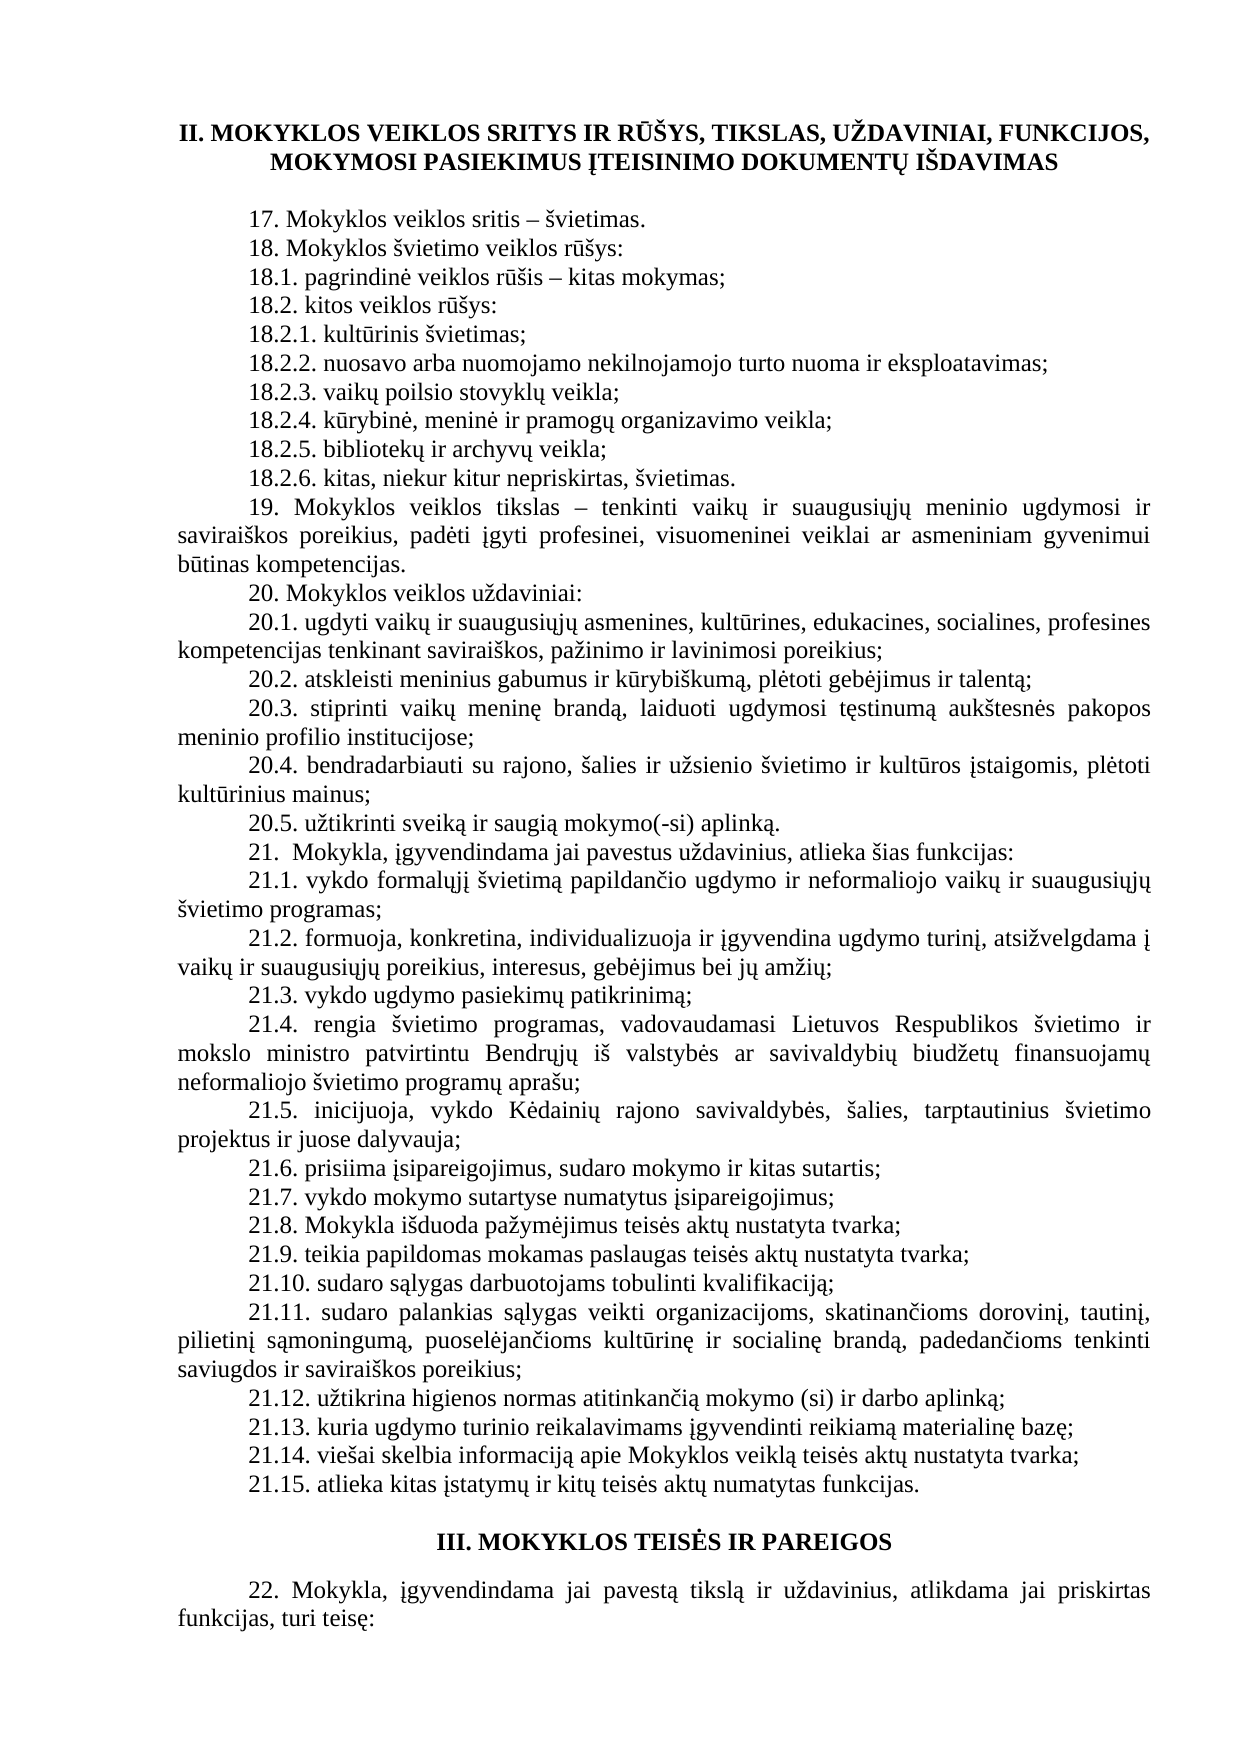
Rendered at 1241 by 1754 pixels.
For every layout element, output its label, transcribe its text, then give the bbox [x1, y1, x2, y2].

text II. MOKYKLOS VEIKLOS SRITYS IR RŪŠYS, TIKSLAS, UŽDAVINIAI, FUNKCIJOS, MOKYMOSI PASIEKIMUS ĮTEISINIMO DOKUMENTŲ IŠDAVIMAS [177, 118, 1152, 176]
text 18.1. pagrindinė veiklos rūšis – kitas mokymas; [177, 262, 1152, 291]
text III. MOKYKLOS TEISĖS IR PAREIGOS [177, 1527, 1152, 1556]
text 18.2. kitos veiklos rūšys: [177, 291, 1152, 319]
text 21.8. Mokykla išduoda pažymėjimus teisės aktų nustatyta tvarka; [177, 1211, 1152, 1239]
text 18.2.4. kūrybinė, meninė ir pramogų organizavimo veikla; [177, 406, 1152, 434]
text 17. Mokyklos veiklos sritis – švietimas. [177, 204, 1152, 233]
text 21.5. inicijuoja, vykdo Kėdainių rajono savivaldybės, šalies, tarptautinius švietimo projektus ir juose dalyvauja; [177, 1096, 1152, 1153]
text 21.11. sudaro palankias sąlygas veikti organizacijoms, skatinančioms dorovinį, tautinį, pilietinį sąmoningumą, puoselėjančioms kultūrinę ir socialinę brandą, padedančioms tenkinti saviugdos ir saviraiškos poreikius; [177, 1297, 1152, 1383]
text 20.4. bendradarbiauti su rajono, šalies ir užsienio švietimo ir kultūros įstaigomis, plėtoti kultūrinius mainus; [177, 751, 1152, 808]
text 18.2.5. bibliotekų ir archyvų veikla; [177, 434, 1152, 463]
text 21.14. viešai skelbia informaciją apie Mokyklos veiklą teisės aktų nustatyta tvarka; [177, 1441, 1152, 1469]
text 21.15. atlieka kitas įstatymų ir kitų teisės aktų numatytas funkcijas. [177, 1469, 1152, 1498]
text 19. Mokyklos veiklos tikslas – tenkinti vaikų ir suaugusiųjų meninio ugdymosi ir saviraiškos poreikius, padėti įgyti profesinei, visuomeninei veiklai ar asmeniniam gyvenimui būtinas kompetencijas. [177, 492, 1152, 578]
text 21.10. sudaro sąlygas darbuotojams tobulinti kvalifikaciją; [177, 1268, 1152, 1297]
text 21.9. teikia papildomas mokamas paslaugas teisės aktų nustatyta tvarka; [177, 1239, 1152, 1268]
text 21.1. vykdo formalųjį švietimą papildančio ugdymo ir neformaliojo vaikų ir suaugusiųjų švietimo programas; [177, 866, 1152, 923]
text 20.1. ugdyti vaikų ir suaugusiųjų asmenines, kultūrines, edukacines, socialines, profesines kompetencijas tenkinant saviraiškos, pažinimo ir lavinimosi poreikius; [177, 607, 1152, 664]
text 21.12. užtikrina higienos normas atitinkančią mokymo (si) ir darbo aplinką; [177, 1383, 1152, 1412]
text 20. Mokyklos veiklos uždaviniai: [177, 578, 1152, 607]
text 21.6. prisiima įsipareigojimus, sudaro mokymo ir kitas sutartis; [177, 1153, 1152, 1182]
text 21.2. formuoja, konkretina, individualizuoja ir įgyvendina ugdymo turinį, atsižvelgdama į vaikų ir suaugusiųjų poreikius, interesus, gebėjimus bei jų amžių; [177, 923, 1152, 981]
text 18. Mokyklos švietimo veiklos rūšys: [177, 233, 1152, 262]
text 21.4. rengia švietimo programas, vadovaudamasi Lietuvos Respublikos švietimo ir mokslo ministro patvirtintu Bendrųjų iš valstybės ar savivaldybių biudžetų finansuojamų neformaliojo švietimo programų aprašu; [177, 1009, 1152, 1096]
text 18.2.3. vaikų poilsio stovyklų veikla; [177, 377, 1152, 406]
text 18.2.6. kitas, niekur kitur nepriskirtas, švietimas. [177, 463, 1152, 492]
text 20.5. užtikrinti sveiką ir saugią mokymo(-si) aplinką. [177, 808, 1152, 837]
text 21. Mokykla, įgyvendindama jai pavestus uždavinius, atlieka šias funkcijas: [177, 837, 1152, 866]
text 21.3. vykdo ugdymo pasiekimų patikrinimą; [177, 981, 1152, 1009]
text 20.2. atskleisti meninius gabumus ir kūrybiškumą, plėtoti gebėjimus ir talentą; [177, 664, 1152, 693]
text 22. Mokykla, įgyvendindama jai pavestą tikslą ir uždavinius, atlikdama jai priskirtas funkcijas, turi teisę: [177, 1575, 1152, 1632]
text 20.3. stiprinti vaikų meninę brandą, laiduoti ugdymosi tęstinumą aukštesnės pakopos meninio profilio institucijose; [177, 693, 1152, 751]
text 18.2.1. kultūrinis švietimas; [177, 319, 1152, 348]
text 18.2.2. nuosavo arba nuomojamo nekilnojamojo turto nuoma ir eksploatavimas; [177, 348, 1152, 377]
text 21.13. kuria ugdymo turinio reikalavimams įgyvendinti reikiamą materialinę bazę; [177, 1412, 1152, 1441]
text 21.7. vykdo mokymo sutartyse numatytus įsipareigojimus; [177, 1182, 1152, 1211]
